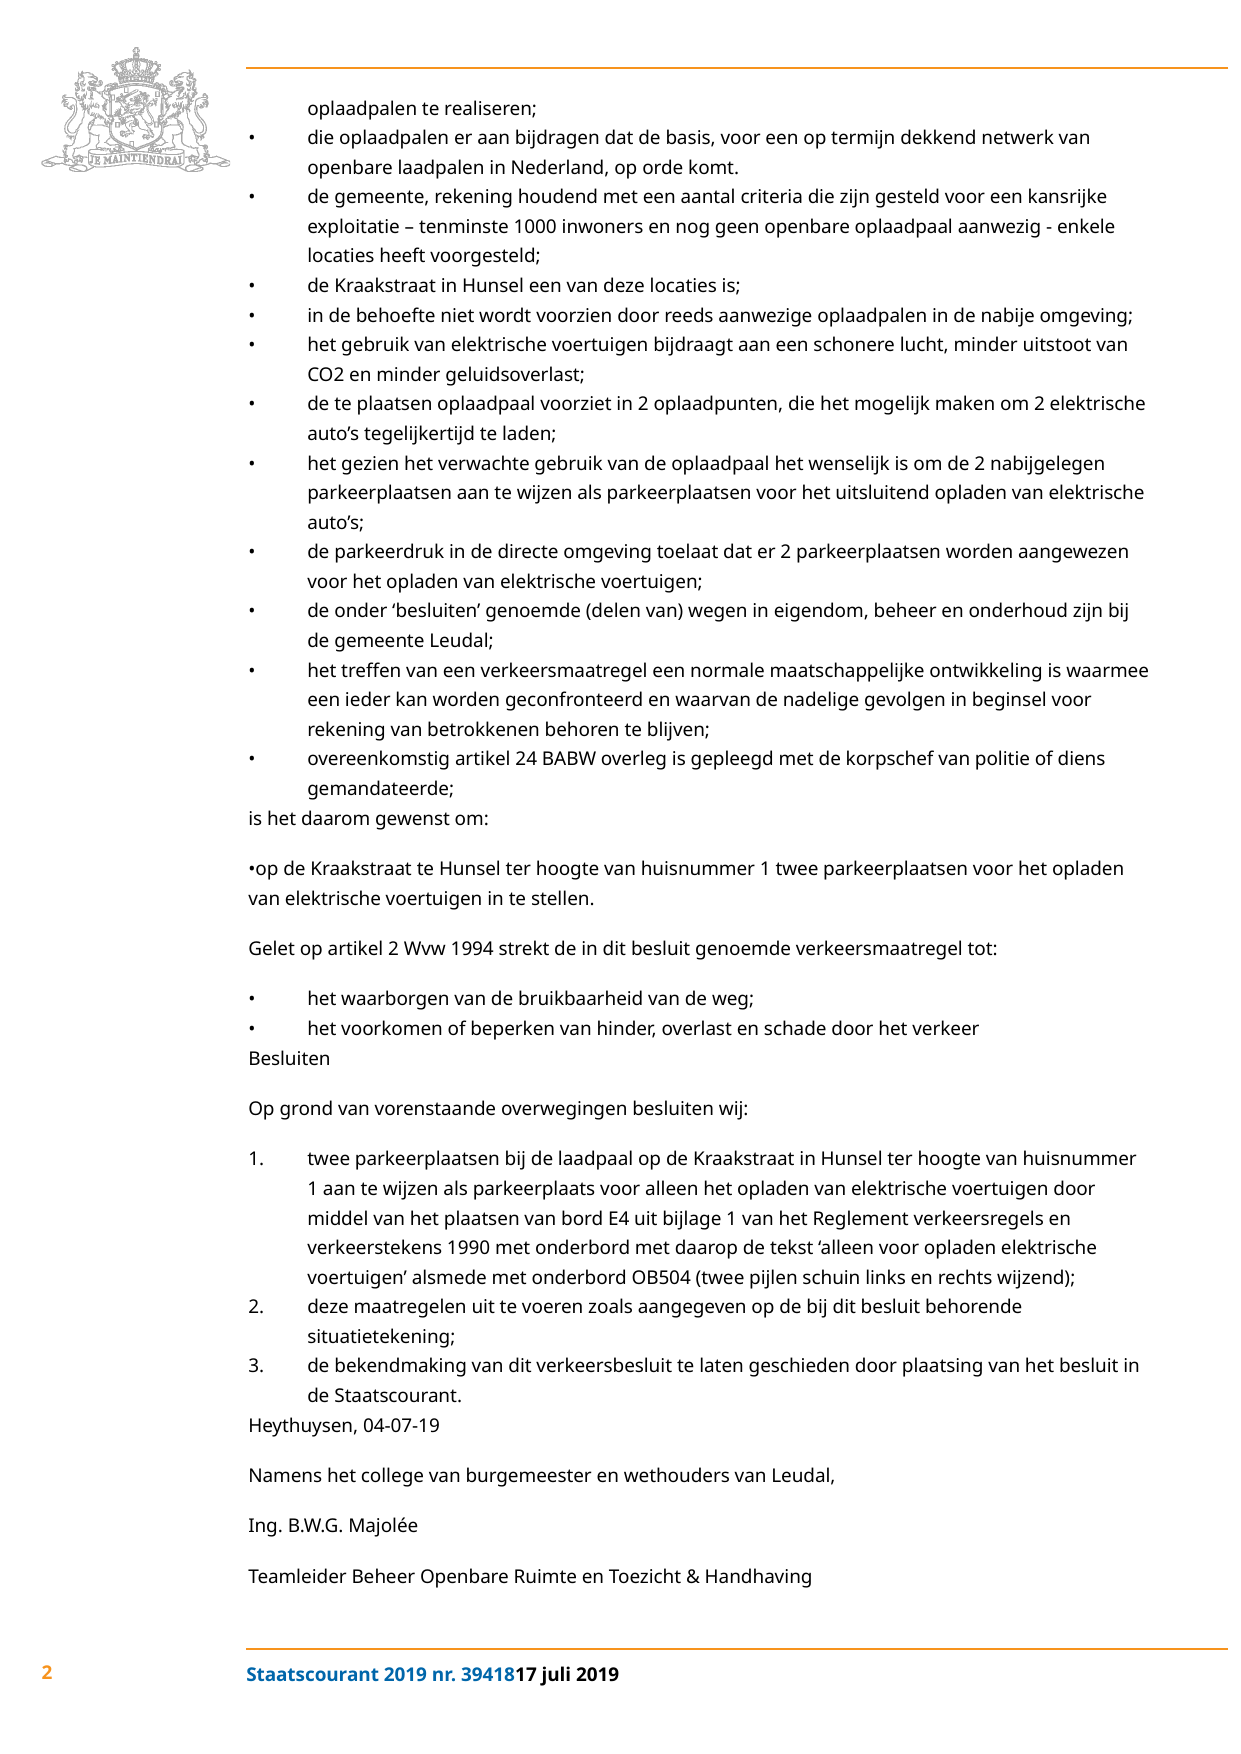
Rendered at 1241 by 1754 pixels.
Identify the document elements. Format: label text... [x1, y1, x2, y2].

text •op de Kraakstraat te Hunsel ter hoogte van huisnummer 1 twee parkeerplaatsen voor het opladen van elektrische voertuigen in te stellen. [248, 855, 1152, 911]
text is het daarom gewenst om: [248, 805, 1152, 831]
list deze maatregelen uit te voeren zoals aangegeven op de bij dit besluit behorende situatietekening; [248, 1293, 1152, 1349]
list de onder ‘besluiten’ genoemde (delen van) wegen in eigendom, beheer en onderhoud zijn bij de gemeente Leudal; [248, 598, 1152, 653]
list oplaadpalen te realiseren; [248, 95, 1152, 121]
list de te plaatsen oplaadpaal voorziet in 2 oplaadpunten, die het mogelijk maken om 2 elektrische auto’s tegelijkertijd te laden; [248, 391, 1152, 446]
list de Kraakstraat in Hunsel een van deze locaties is; [248, 272, 1152, 298]
text Heythuysen, 04-07-19 [248, 1412, 1152, 1438]
list het gezien het verwachte gebruik van de oplaadpaal het wenselijk is om de 2 nabijgelegen parkeerplaatsen aan te wijzen als parkeerplaatsen voor het uitsluitend opladen van elektrische auto’s; [248, 450, 1152, 535]
text Namens het college van burgemeester en wethouders van Leudal, [248, 1462, 1152, 1488]
list de bekendmaking van dit verkeersbesluit te laten geschieden door plaatsing van het besluit in de Staatscourant. [248, 1353, 1152, 1408]
list in de behoefte niet wordt voorzien door reeds aanwezige oplaadpalen in de nabije omgeving; [248, 302, 1152, 328]
list de gemeente, rekening houdend met een aantal criteria die zijn gesteld voor een kansrijke exploitatie – tenminste 1000 inwoners en nog geen openbare oplaadpaal aanwezig - enkele locaties heeft voorgesteld; [248, 183, 1152, 268]
text Teamleider Beheer Openbare Ruimte en Toezicht & Handhaving [248, 1563, 1152, 1589]
text Besluiten [248, 1045, 1152, 1071]
list het waarborgen van de bruikbaarheid van de weg; [248, 986, 1152, 1011]
list het voorkomen of beperken van hinder, overlast en schade door het verkeer [248, 1015, 1152, 1041]
list twee parkeerplaatsen bij de laadpaal op de Kraakstraat in Hunsel ter hoogte van huisnummer 1 aan te wijzen als parkeerplaats voor alleen het opladen van elektrische voertuigen door middel van het plaatsen van bord E4 uit bijlage 1 van het Reglement verkeersregels en verkeerstekens 1990 met onderbord met daarop de tekst ‘alleen voor opladen elektrische voertuigen’ alsmede met onderbord OB504 (twee pijlen schuin links en rechts wijzend); [248, 1146, 1152, 1290]
list die oplaadpalen er aan bijdragen dat de basis, voor een op termijn dekkend netwerk van openbare laadpalen in Nederland, op orde komt. [248, 124, 1152, 180]
text Gelet op artikel 2 Wvw 1994 strekt de in dit besluit genoemde verkeersmaatregel tot: [248, 935, 1152, 961]
list overeenkomstig artikel 24 BABW overleg is gepleegd met de korpschef van politie of diens gemandateerde; [248, 746, 1152, 801]
text Ing. B.W.G. Majolée [248, 1513, 1152, 1538]
list de parkeerdruk in de directe omgeving toelaat dat er 2 parkeerplaatsen worden aangewezen voor het opladen van elektrische voertuigen; [248, 538, 1152, 594]
text Op grond van vorenstaande overwegingen besluiten wij: [248, 1095, 1152, 1121]
list het gebruik van elektrische voertuigen bijdraagt aan een schonere lucht, minder uitstoot van CO2 en minder geluidsoverlast; [248, 331, 1152, 387]
list het treffen van een verkeersmaatregel een normale maatschappelijke ontwikkeling is waarmee een ieder kan worden geconfronteerd en waarvan de nadelige gevolgen in beginsel voor rekening van betrokkenen behoren te blijven; [248, 657, 1152, 742]
picture [41, 47, 231, 172]
